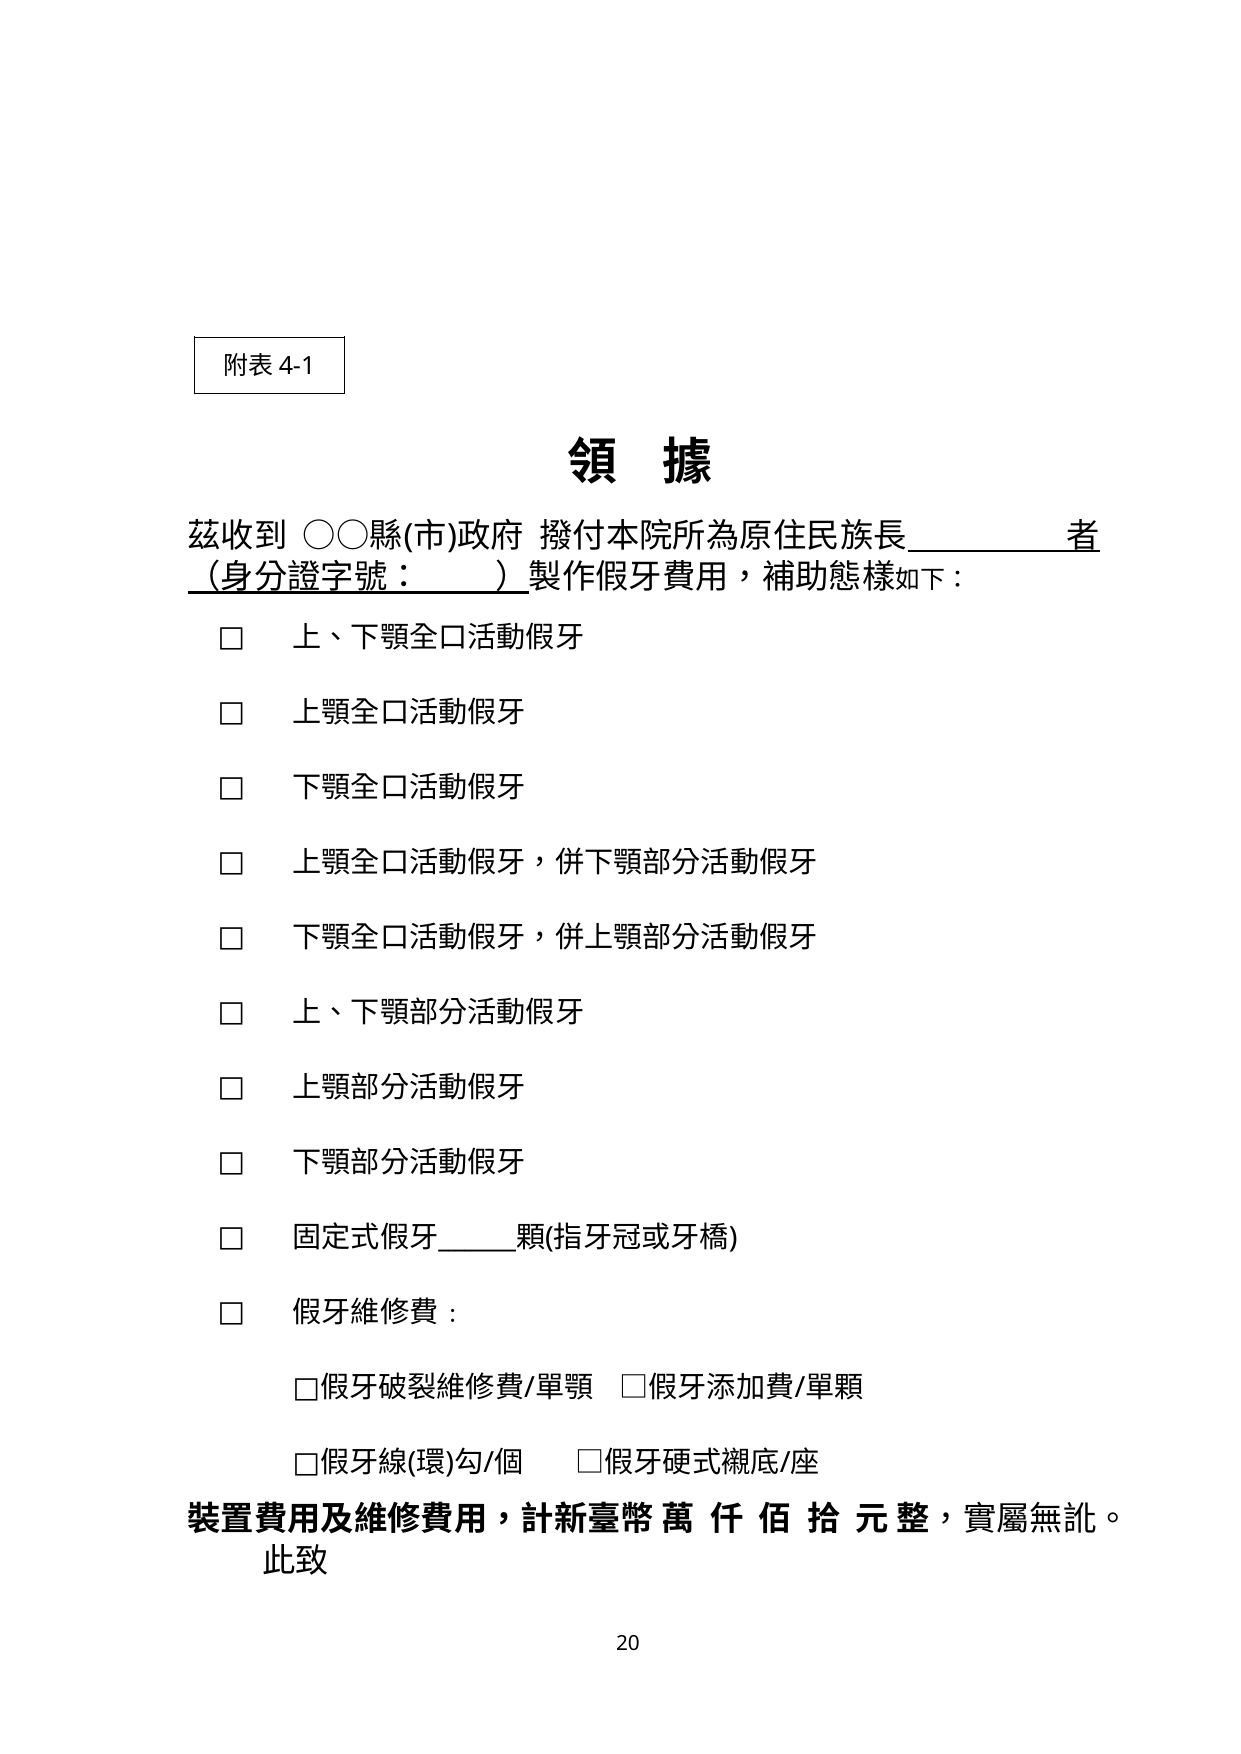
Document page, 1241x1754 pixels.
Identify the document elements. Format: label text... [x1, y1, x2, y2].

text 此致 [187, 1539, 1017, 1581]
table_cell □ [206, 897, 281, 972]
text 附表4-1 [210, 345, 328, 382]
table_cell 上顎部分活動假牙 [281, 1047, 1050, 1122]
table_cell 上、下顎部分活動假牙 [281, 972, 1050, 1047]
table_header 上、下顎全口活動假牙 [281, 597, 1050, 672]
text 裝置費用及維修費用，計新臺幣 萬 仟 佰 拾 元 整，實屬無訛。 [187, 1497, 1101, 1539]
table_cell 下顎全口活動假牙，併上顎部分活動假牙 [281, 897, 1050, 972]
table_cell □ [206, 1122, 281, 1197]
table_cell 上顎全口活動假牙 [281, 672, 1050, 747]
table_cell 上顎全口活動假牙，併下顎部分活動假牙 [281, 822, 1050, 897]
table_cell 假牙維修費﹕ [281, 1272, 1050, 1347]
table_cell 下顎部分活動假牙 [281, 1122, 1050, 1197]
table_cell □ [206, 972, 281, 1047]
table_cell □ [206, 1197, 281, 1272]
table_cell □ [206, 1272, 281, 1347]
table_cell □ [206, 822, 281, 897]
table_cell 下顎全口活動假牙 [281, 747, 1050, 822]
table_cell □假牙破裂維修費/單顎 □假牙添加費/單顆 □假牙線(環)勾/個 □假牙硬式襯底/座 [281, 1347, 1050, 1497]
table_cell 固定式假牙______顆(指牙冠或牙橋) [281, 1197, 1050, 1272]
text 茲收到 ○○縣(市)政府 撥付本院所為原住民族長 者 （身分證字號： ）製作假牙費用，補助態樣如下： [187, 514, 1101, 597]
table_cell □ [206, 747, 281, 822]
table_cell □ [206, 1047, 281, 1122]
table_header □ [206, 597, 281, 672]
text 領 據 [187, 420, 1093, 495]
table_cell [206, 1347, 281, 1497]
table_cell □ [206, 672, 281, 747]
